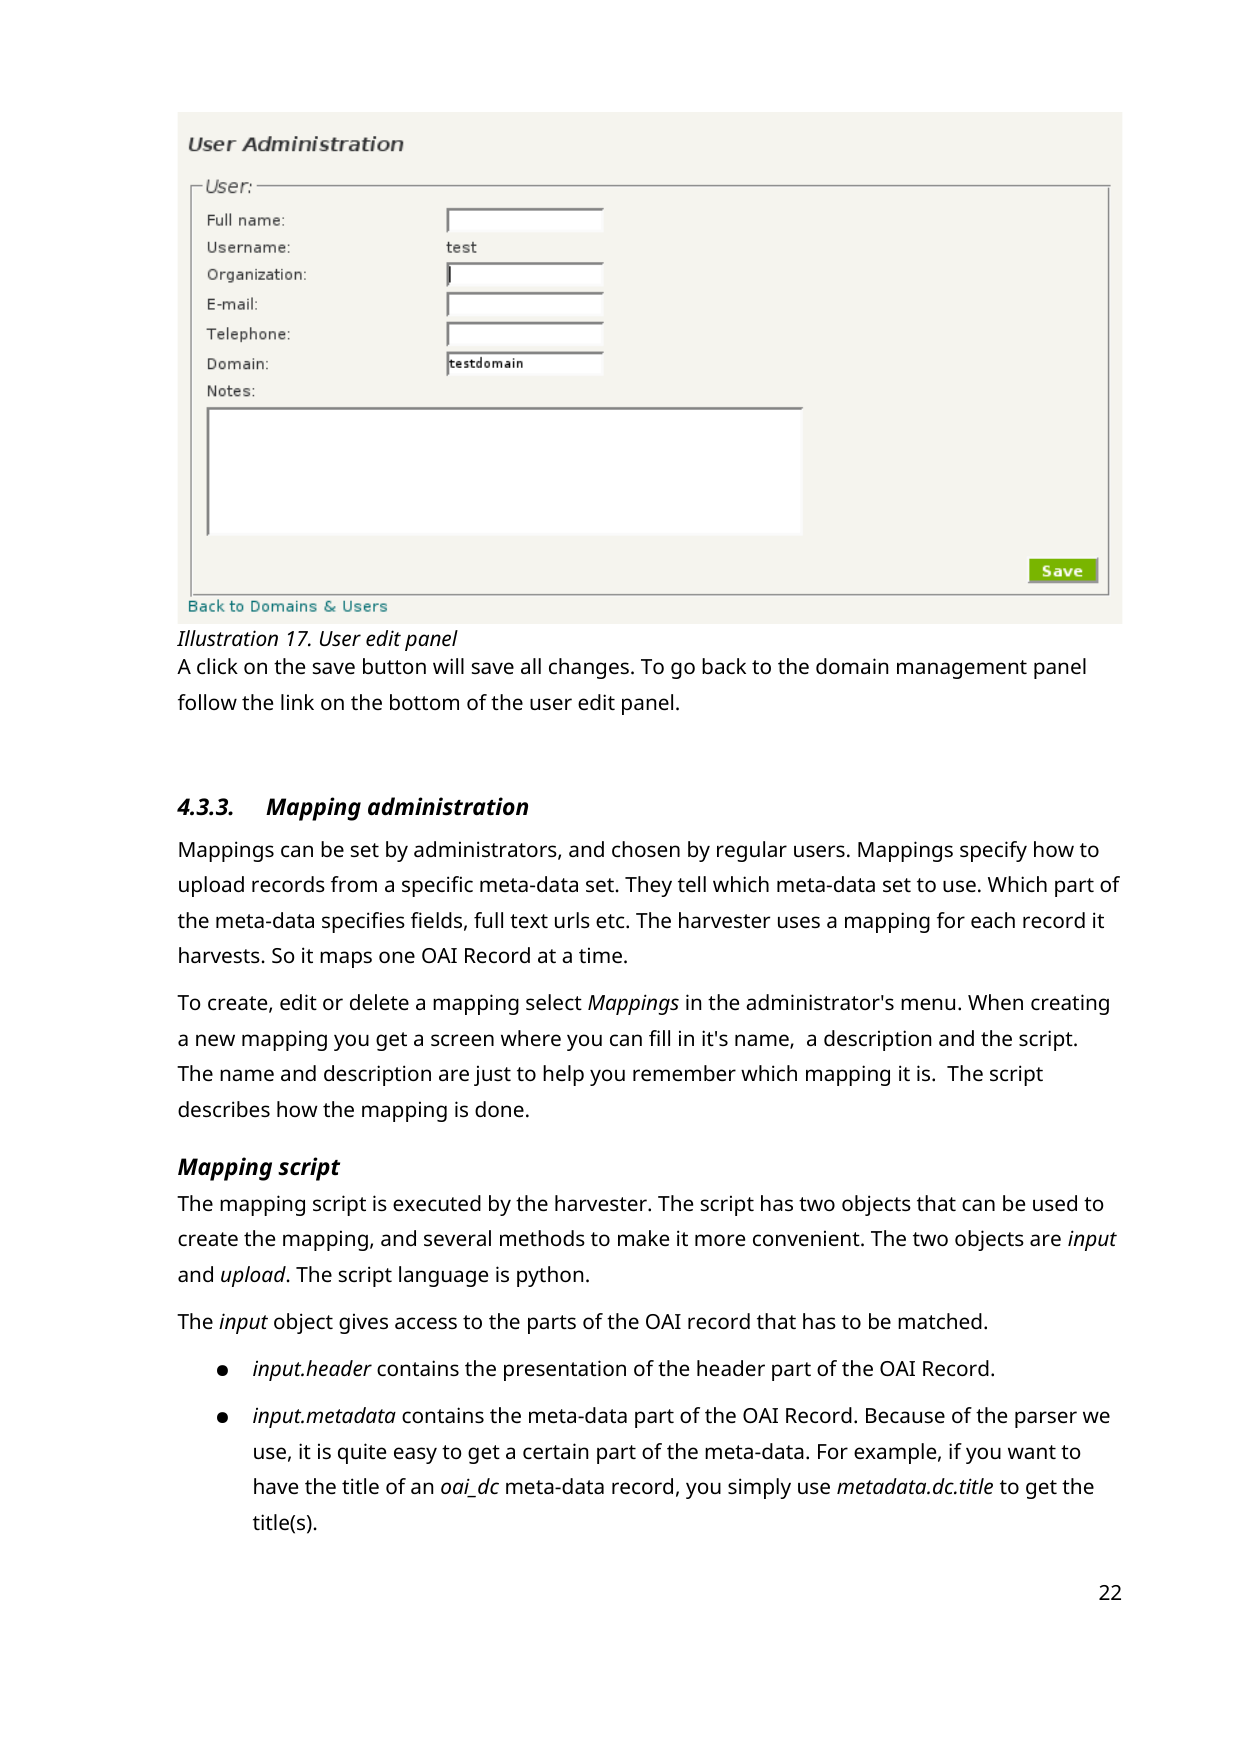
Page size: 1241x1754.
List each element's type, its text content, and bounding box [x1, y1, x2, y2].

text Illustration 17. User edit panel [177, 624, 1122, 652]
text A click on the save button will save all changes. To go back to the domain management panel follow the link on the bottom of the user edit panel. [177, 652, 1122, 716]
list input.header contains the presentation of the header part of the OAI Record. [215, 1347, 1122, 1383]
text Mappings can be set by administrators, and chosen by regular users. Mappings specify how to upload records from a specific meta-data set. They tell which meta-data set to use. Which part of the meta-data specifies fields, full text urls etc. The harvester uses a mapping for each record it harvests. So it maps one OAI Record at a time. [177, 828, 1122, 970]
text The input object gives access to the parts of the OAI record that has to be matched. [177, 1300, 1122, 1336]
subtitle Mapping script [177, 1147, 1122, 1182]
text To create, edit or delete a mapping select Mappings in the administrator's menu. When creating a new mapping you get a screen where you can fill in it's name, a description and the script. The name and description are just to help you remember which mapping it is. The script describes how the mapping is done. [177, 982, 1122, 1123]
subtitle Mapping administration [177, 787, 1122, 822]
text The mapping script is executed by the harvester. The script has two objects that can be used to create the mapping, and several methods to make it more convenient. The two objects are input and upload. The script language is python. [177, 1182, 1122, 1288]
list input.metadata contains the meta-data part of the OAI Record. Because of the parser we use, it is quite easy to get a certain part of the meta-data. For example, if you want to have the title of an oai_dc meta-data record, you simply use metadata.dc.title to get the title(s). [215, 1394, 1122, 1536]
picture [177, 112, 1123, 624]
